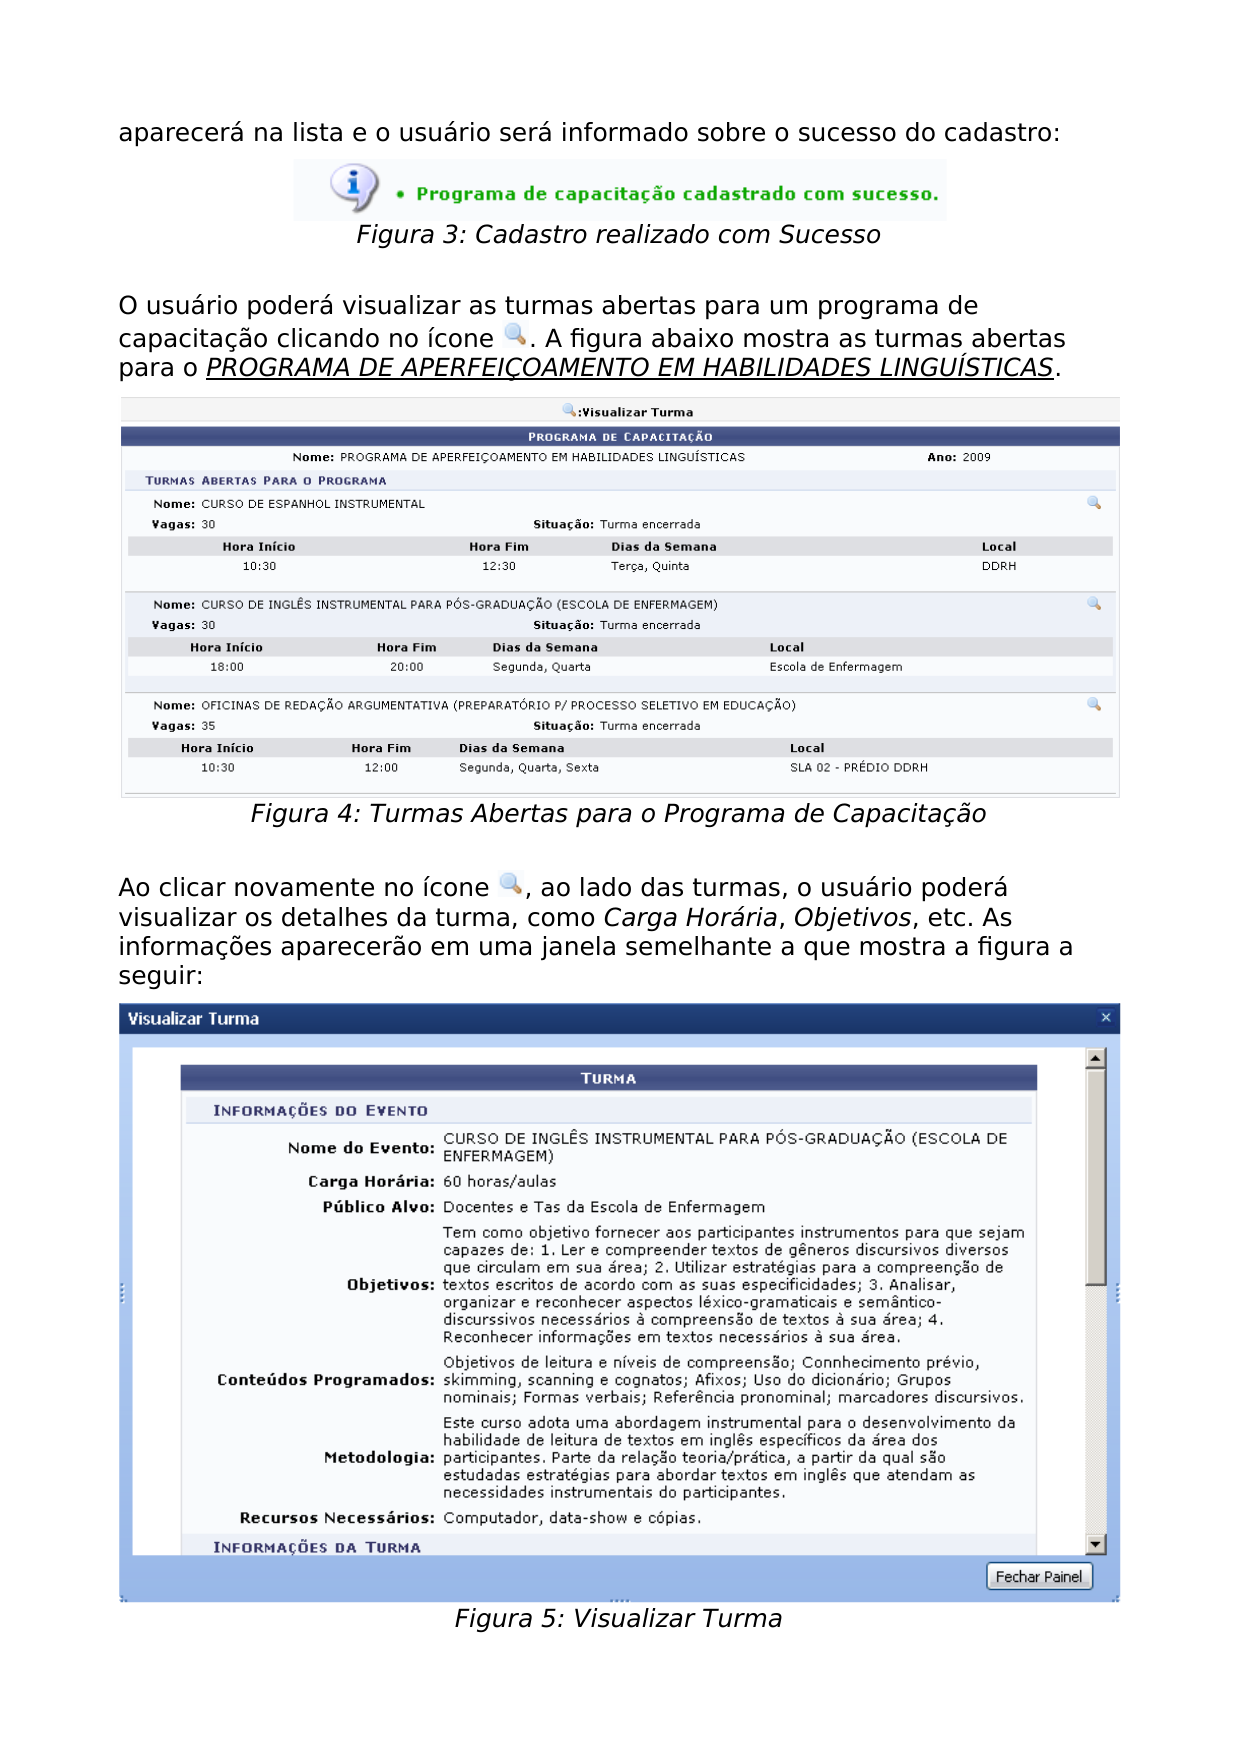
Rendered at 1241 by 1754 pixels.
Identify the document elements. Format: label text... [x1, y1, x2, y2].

picture [293, 159, 947, 221]
text Figura 5: Visualizar Turma [118, 1605, 1122, 1633]
picture [118, 395, 1123, 800]
text Figura 3: Cadastro realizado com Sucesso [293, 221, 947, 250]
picture [497, 870, 525, 897]
picture [118, 1002, 1123, 1605]
text Ao clicar novamente no ícone , ao lado das turmas, o usuário poderá visualizar os detalhes da turma, como Carga Horária, Objetivos, etc. As informações aparecerão em uma janela semelhante a que mostra a figura a seguir: [118, 870, 1122, 990]
text O usuário poderá visualizar as turmas abertas para um programa de capacitação clicando no ícone . A figura abaixo mostra as turmas abertas para o PROGRAMA DE APERFEIÇOAMENTO EM HABILIDADES LINGUÍSTICAS. [118, 292, 1122, 382]
picture [502, 320, 529, 348]
text Figura 4: Turmas Abertas para o Programa de Capacitação [118, 800, 1122, 829]
text aparecerá na lista e o usuário será informado sobre o sucesso do cadastro: [118, 118, 1122, 147]
